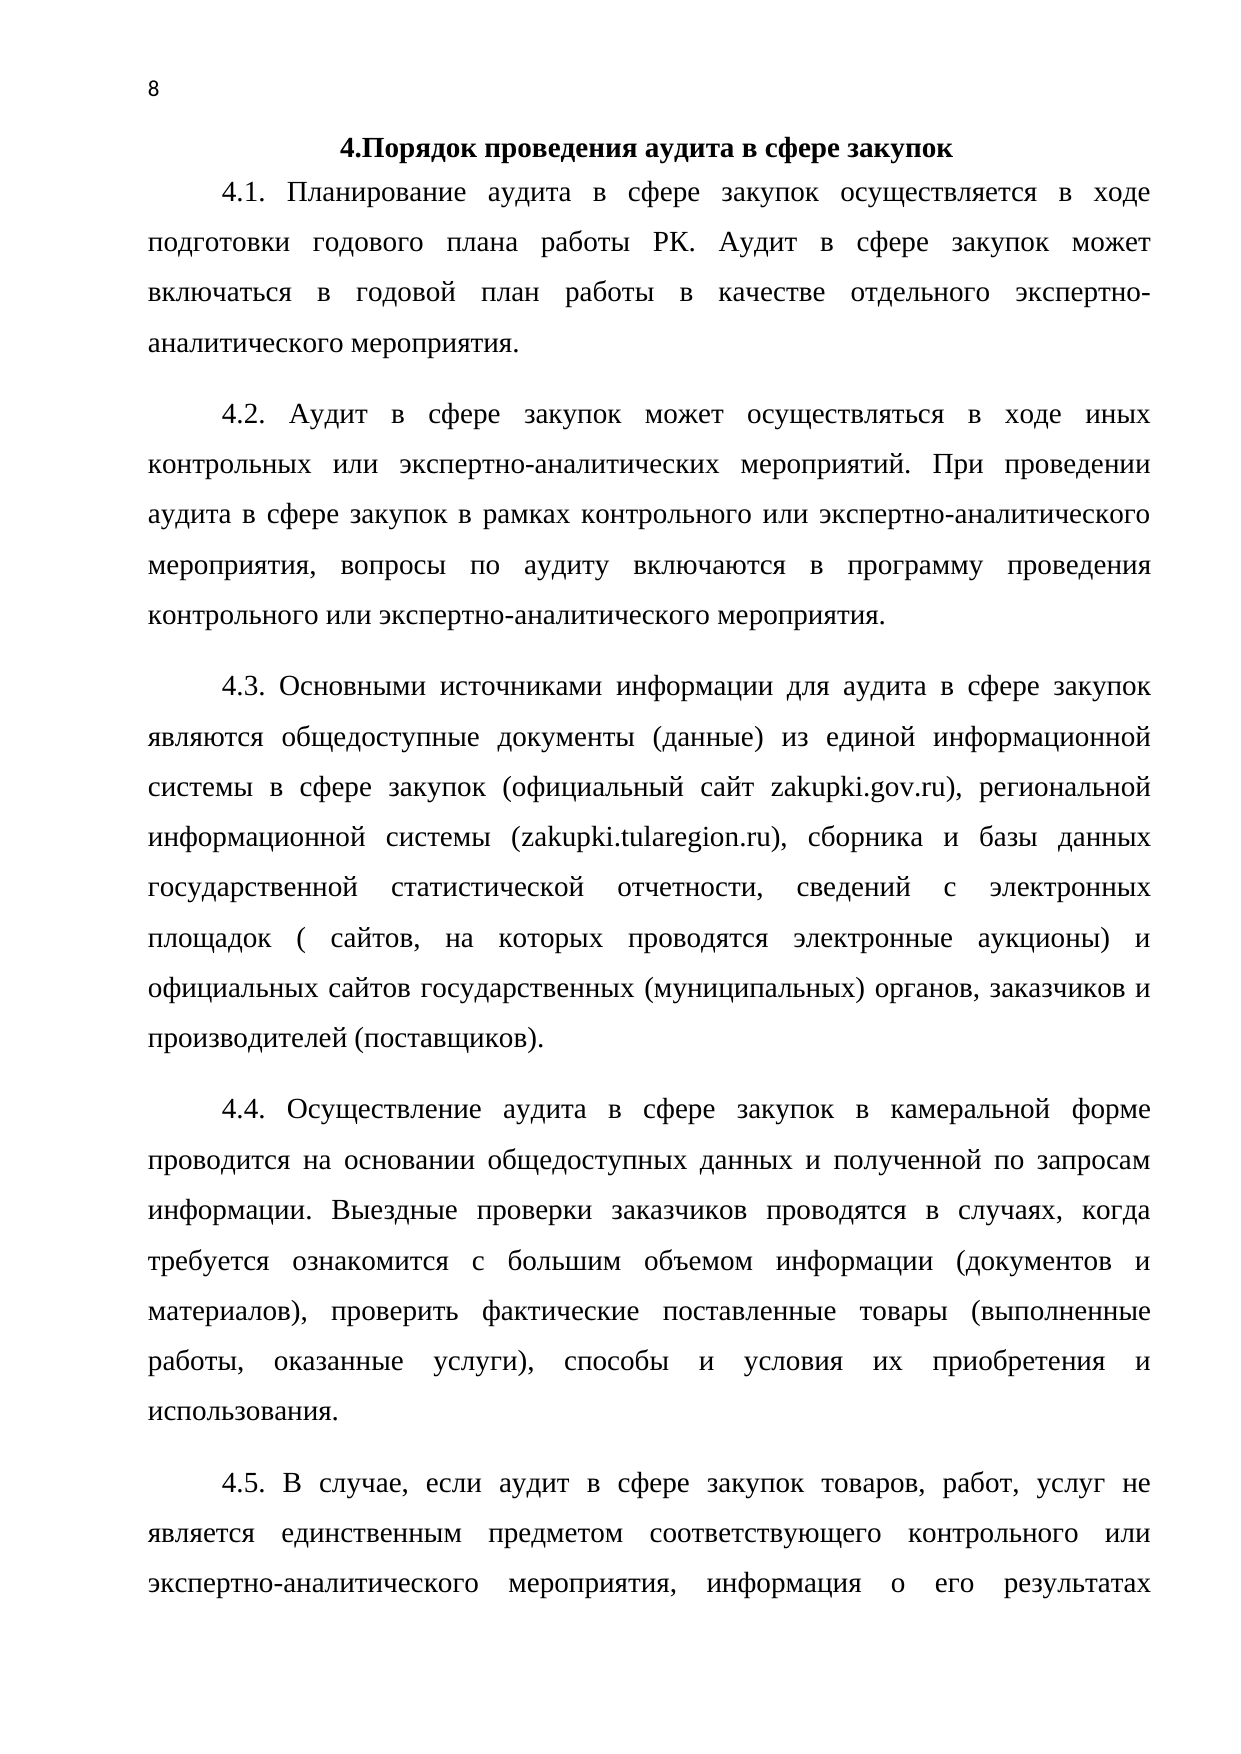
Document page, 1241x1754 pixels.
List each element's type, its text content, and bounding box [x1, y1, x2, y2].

text 4.1. Планирование аудита в сфере закупок осуществляется в ходе подготовки годового плана работы РК. Аудит в сфере закупок может включаться в годовой план работы в качестве отдельного экспертно-аналитического мероприятия. [148, 174, 1152, 358]
subtitle 4.Порядок проведения аудита в сфере закупок [148, 130, 1152, 163]
text 4.3. Основными источниками информации для аудита в сфере закупок являются общедоступные документы (данные) из единой информационной системы в сфере закупок (официальный сайт zakupki.gov.ru), региональной информационной системы (zakupki.tularegion.ru), сборника и базы данных государственной статистической отчетности, сведений с электронных площадок ( сайтов, на которых проводятся электронные аукционы) и официальных сайтов государственных (муниципальных) органов, заказчиков и производителей (поставщиков). [148, 668, 1152, 1054]
text 4.4. Осуществление аудита в сфере закупок в камеральной форме проводится на основании общедоступных данных и полученной по запросам информации. Выездные проверки заказчиков проводятся в случаях, когда требуется ознакомится с большим объемом информации (документов и материалов), проверить фактические поставленные товары (выполненные работы, оказанные услуги), способы и условия их приобретения и использования. [148, 1092, 1152, 1427]
text 4.5. В случае, если аудит в сфере закупок товаров, работ, услуг не является единственным предметом соответствующего контрольного или экспертно-аналитического мероприятия, информация о его результатах [148, 1465, 1152, 1599]
text 4.2. Аудит в сфере закупок может осуществляться в ходе иных контрольных или экспертно-аналитических мероприятий. При проведении аудита в сфере закупок в рамках контрольного или экспертно-аналитического мероприятия, вопросы по аудиту включаются в программу проведения контрольного или экспертно-аналитического мероприятия. [148, 396, 1152, 631]
